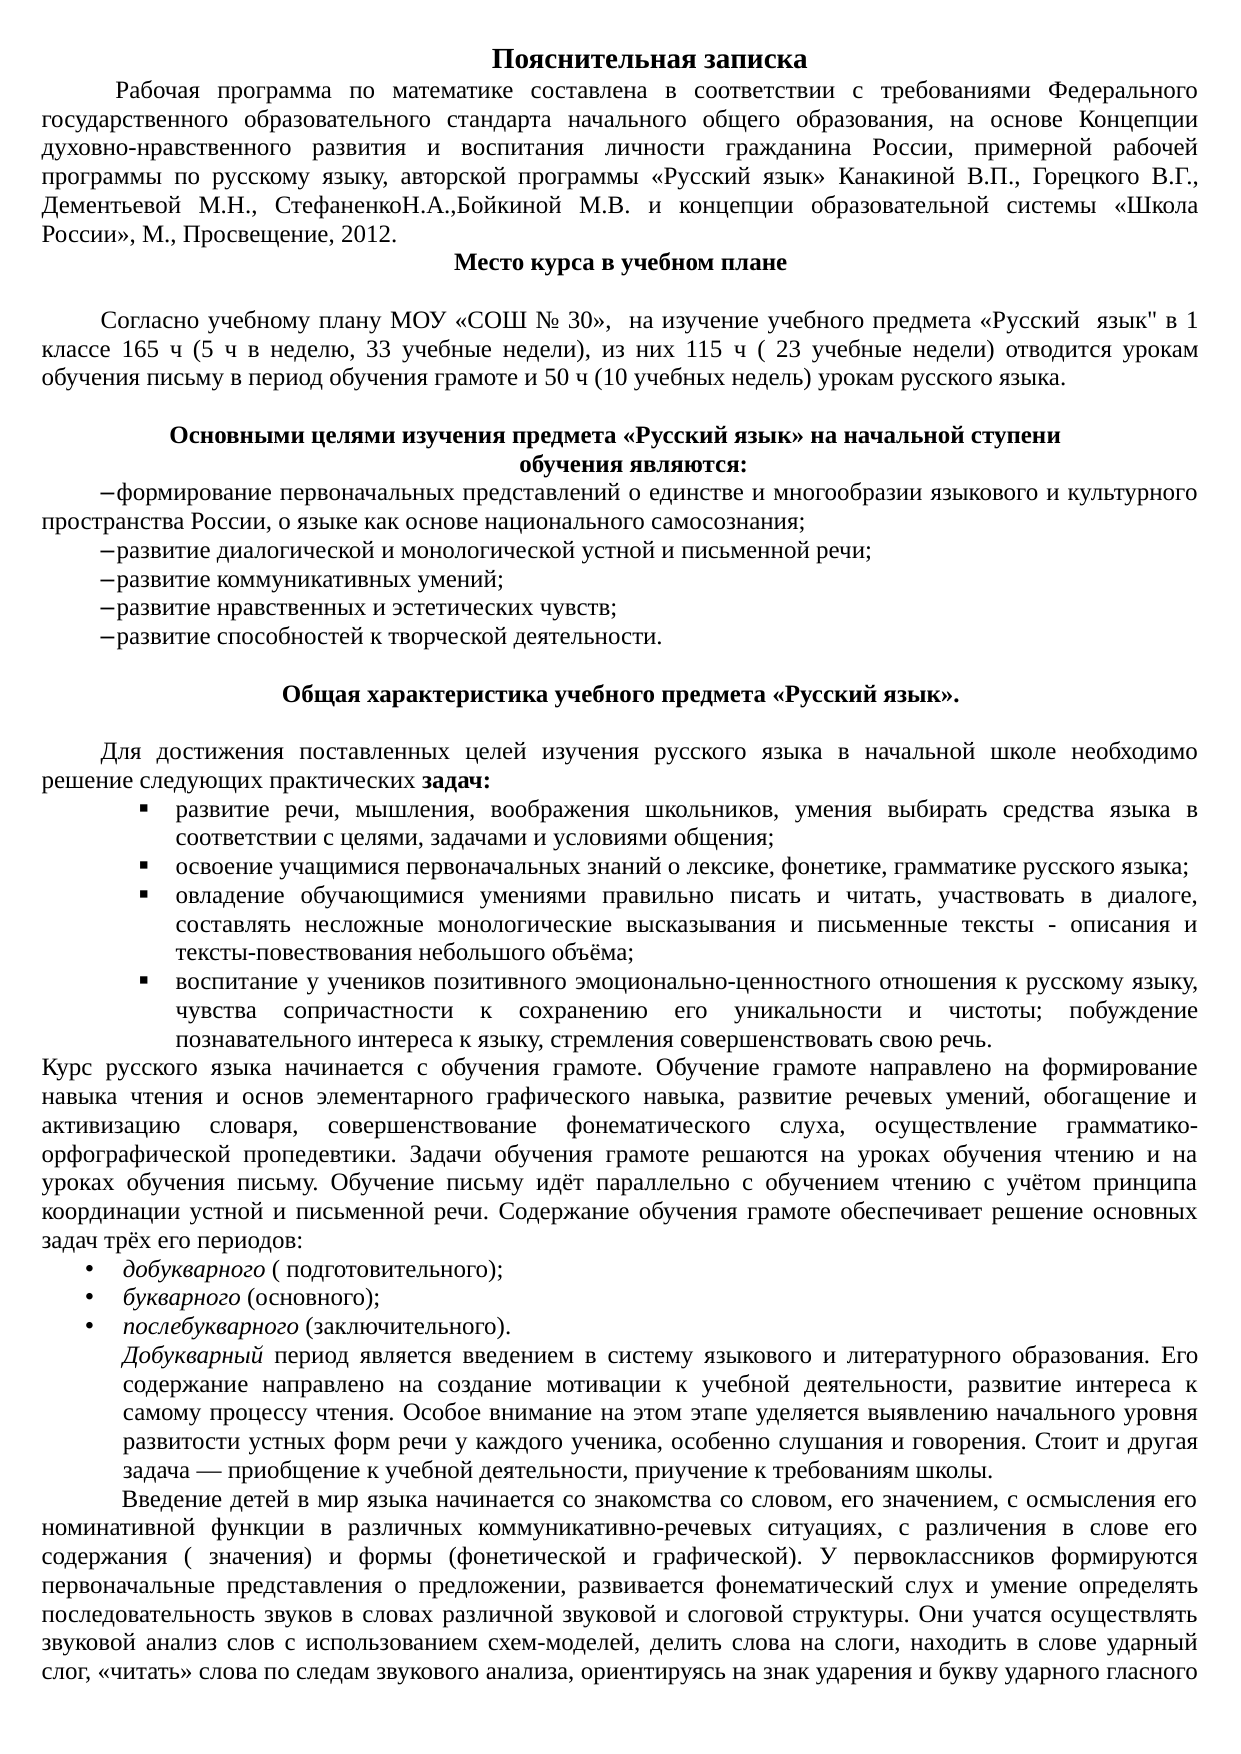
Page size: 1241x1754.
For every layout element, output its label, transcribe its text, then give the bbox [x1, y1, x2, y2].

text Пояснительная записка [41, 41, 1199, 75]
text обучения являются: [41, 449, 1199, 477]
list букварного (основного); [85, 1282, 1199, 1311]
text Общая характеристика учебного предмета «Русский язык». [41, 679, 1199, 707]
list развитие речи, мышления, воображения школьников, умения выбирать средства языка в соответствии с целями, за­дачами и условиями общения; [138, 794, 1199, 851]
list Введение детей в мир языка начинается со знакомства со словом, его значением, с осмысления его номинативной функции в различных коммуникативно-речевых ситуациях, с различения в слове его содержания ( значения) и формы (фонетической и графической). У первоклассников формируются первоначальные представления о предложении, развивается фонематический слух и умение определять последовательность звуков в словах различной звуковой и слоговой структуры. Они учатся осуществлять звуковой анализ слов с использованием схем-моделей, делить слова на слоги, находить в слове ударный слог, «читать» слова по следам звукового анализа, ориентируясь на знак ударения и букву ударного гласного [41, 1484, 1199, 1685]
list формирование первоначальных представлений о единстве и многообразии языкового и культурного пространства России, о языке как основе национального самосознания; [41, 477, 1199, 535]
list послебукварного (заключительного). [85, 1311, 1199, 1340]
list Добукварный период является введением в систему языкового и литературного образования. Его содержание направлено на создание мотивации к учебной деятельности, развитие интереса к самому процессу чтения. Особое внимание на этом этапе уделяется выявлению начального уровня развитости устных форм речи у каждого ученика, особенно слушания и говорения. Стоит и другая задача — приобщение к учебной деятельности, приучение к требованиям школы. [85, 1340, 1199, 1484]
text Место курса в учебном плане [41, 247, 1199, 276]
text Для достижения поставленных целей изучения русского языка в начальной школе необходимо решение следующих практических задач: [41, 736, 1199, 794]
list развитие способностей к творческой деятельности. [41, 621, 1199, 650]
list освоение учащимися первоначальных знаний о лексике, фонетике, грамматике русского языка; [138, 851, 1199, 880]
list добукварного ( подготовительного); [85, 1254, 1199, 1282]
text Основными целями изучения предмета «Русский язык» на начальной ступени [41, 420, 1199, 449]
text Рабочая программа по математике составлена в соответствии с требованиями Федерального государственного образовательного стандарта начального общего образования, на основе Концепции духовно-нравственного развития и воспитания личности гражданина России, примерной рабочей программы по русскому языку, авторской программы «Русский язык» Канакиной В.П., Горецкого В.Г., Дементьевой М.Н., СтефаненкоН.А.,Бойкиной М.В. и концепции образовательной системы «Школа России», М., Просвещение, 2012. [41, 75, 1199, 247]
list развитие нравственных и эстетических чувств; [41, 592, 1199, 621]
list воспитание у учеников позитивного эмоционально-цен­ностного отношения к русскому языку, чувства сопричастности к сохранению его уникальности и чистоты; побуждение познавательного интереса к языку, стремления совершенствовать свою речь. [138, 966, 1199, 1052]
list развитие коммуникативных умений; [41, 564, 1199, 592]
list развитие диалогической и монологической устной и письменной речи; [41, 535, 1199, 564]
text Курс русского языка начинается с обучения грамоте. Обучение грамоте направлено на формирование навыка чтения и основ элементарного графического навыка, развитие речевых умений, обогащение и активизацию словаря, совершенствование фонематического слуха, осуществление грамматико- орфографической пропедевтики. Задачи обучения грамоте решаются на уроках обучения чтению и на уроках обучения письму. Обучение письму идёт параллельно с обучением чтению с учётом принципа координации устной и письменной речи. Содержание обучения грамоте обеспечивает решение основных задач трёх его периодов: [41, 1052, 1199, 1254]
text Согласно учебному плану МОУ «СОШ № 30», на изучение учебного предмета «Русский язык" в 1 классе 165 ч (5 ч в неделю, 33 учебные недели), из них 115 ч ( 23 учебные недели) отводится урокам обучения письму в период обучения грамоте и 50 ч (10 учебных недель) урокам русского языка. [41, 305, 1199, 391]
list овладение обучающимися умениями правильно писать и читать, участвовать в диалоге, составлять несложные монологические высказывания и письменные тексты - описания и тексты-повествования небольшого объёма; [138, 880, 1199, 966]
